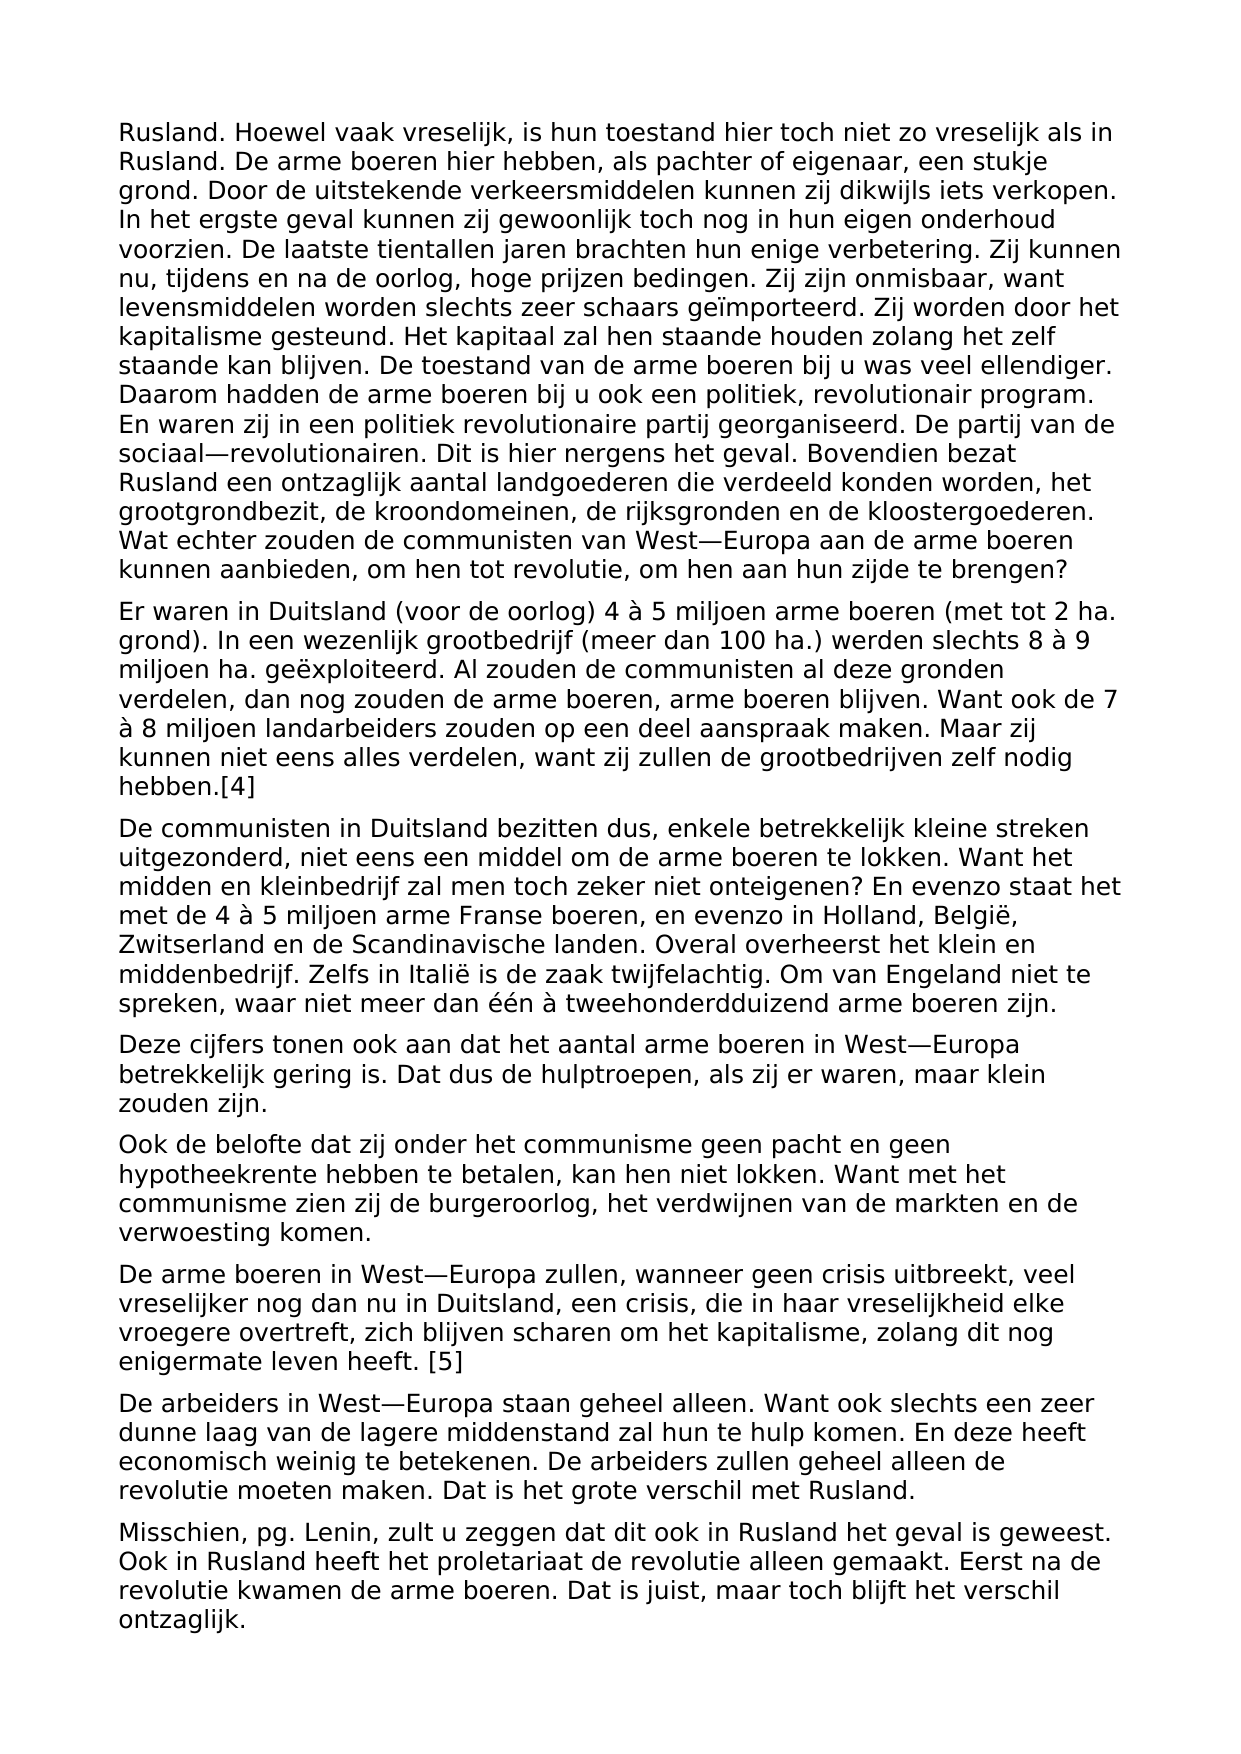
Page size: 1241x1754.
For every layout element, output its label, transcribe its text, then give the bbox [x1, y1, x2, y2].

text Ook de belofte dat zij onder het communisme geen pacht en geen hypotheekrente hebben te betalen, kan hen niet lokken. Want met het communisme zien zij de burgeroorlog, het verdwijnen van de markten en de verwoesting komen. [118, 1131, 1122, 1247]
text Er waren in Duitsland (voor de oorlog) 4 à 5 miljoen arme boeren (met tot 2 ha. grond). In een wezenlijk grootbedrijf (meer dan 100 ha.) werden slechts 8 à 9 miljoen ha. geëxploiteerd. Al zouden de communisten al deze gronden verdelen, dan nog zouden de arme boeren, arme boeren blijven. Want ook de 7 à 8 miljoen landarbeiders zouden op een deel aanspraak maken. Maar zij kunnen niet eens alles verdelen, want zij zullen de grootbedrijven zelf nodig hebben.[4] [118, 597, 1122, 801]
text De arbeiders in West—Europa staan geheel alleen. Want ook slechts een zeer dunne laag van de lagere middenstand zal hun te hulp komen. En deze heeft economisch weinig te betekenen. De arbeiders zullen geheel alleen de revolutie moeten maken. Dat is het grote verschil met Rusland. [118, 1389, 1122, 1506]
text De arme boeren in West—Europa zullen, wanneer geen crisis uitbreekt, veel vreselijker nog dan nu in Duitsland, een crisis, die in haar vreselijkheid elke vroegere overtreft, zich blijven scharen om het kapitalisme, zolang dit nog enigermate leven heeft. [5] [118, 1260, 1122, 1376]
text De communisten in Duitsland bezitten dus, enkele betrekkelijk kleine streken uitgezonderd, niet eens een middel om de arme boeren te lokken. Want het midden en kleinbedrijf zal men toch zeker niet onteigenen? En evenzo staat het met de 4 à 5 miljoen arme Franse boeren, en evenzo in Holland, België, Zwitserland en de Scandinavische landen. Overal overheerst het klein en middenbedrijf. Zelfs in Italië is de zaak twijfelachtig. Om van Engeland niet te spreken, waar niet meer dan één à tweehonderdduizend arme boeren zijn. [118, 814, 1122, 1018]
text Misschien, pg. Lenin, zult u zeggen dat dit ook in Rusland het geval is geweest. Ook in Rusland heeft het proletariaat de revolutie alleen gemaakt. Eerst na de revolutie kwamen de arme boeren. Dat is juist, maar toch blijft het verschil ontzaglijk. [118, 1518, 1122, 1635]
text Rusland. Hoewel vaak vreselijk, is hun toestand hier toch niet zo vreselijk als in Rusland. De arme boeren hier hebben, als pachter of eigenaar, een stukje grond. Door de uitstekende verkeersmiddelen kunnen zij dikwijls iets verkopen. In het ergste geval kunnen zij gewoonlijk toch nog in hun eigen onderhoud voorzien. De laatste tientallen jaren brachten hun enige verbetering. Zij kunnen nu, tijdens en na de oorlog, hoge prijzen bedingen. Zij zijn onmisbaar, want levensmiddelen worden slechts zeer schaars geïmporteerd. Zij worden door het kapitalisme gesteund. Het kapitaal zal hen staande houden zolang het zelf staande kan blijven. De toestand van de arme boeren bij u was veel ellendiger. Daarom hadden de arme boeren bij u ook een politiek, revolutionair program. En waren zij in een politiek revolutionaire partij georganiseerd. De partij van de sociaal—revolutionairen. Dit is hier nergens het geval. Bovendien bezat Rusland een ontzaglijk aantal landgoederen die verdeeld konden worden, het grootgrondbezit, de kroondomeinen, de rijksgronden en de kloostergoederen. Wat echter zouden de communisten van West—Europa aan de arme boeren kunnen aanbieden, om hen tot revolutie, om hen aan hun zijde te brengen? [118, 118, 1122, 585]
text Deze cijfers tonen ook aan dat het aantal arme boeren in West—Europa betrekkelijk gering is. Dat dus de hulptroepen, als zij er waren, maar klein zouden zijn. [118, 1031, 1122, 1118]
